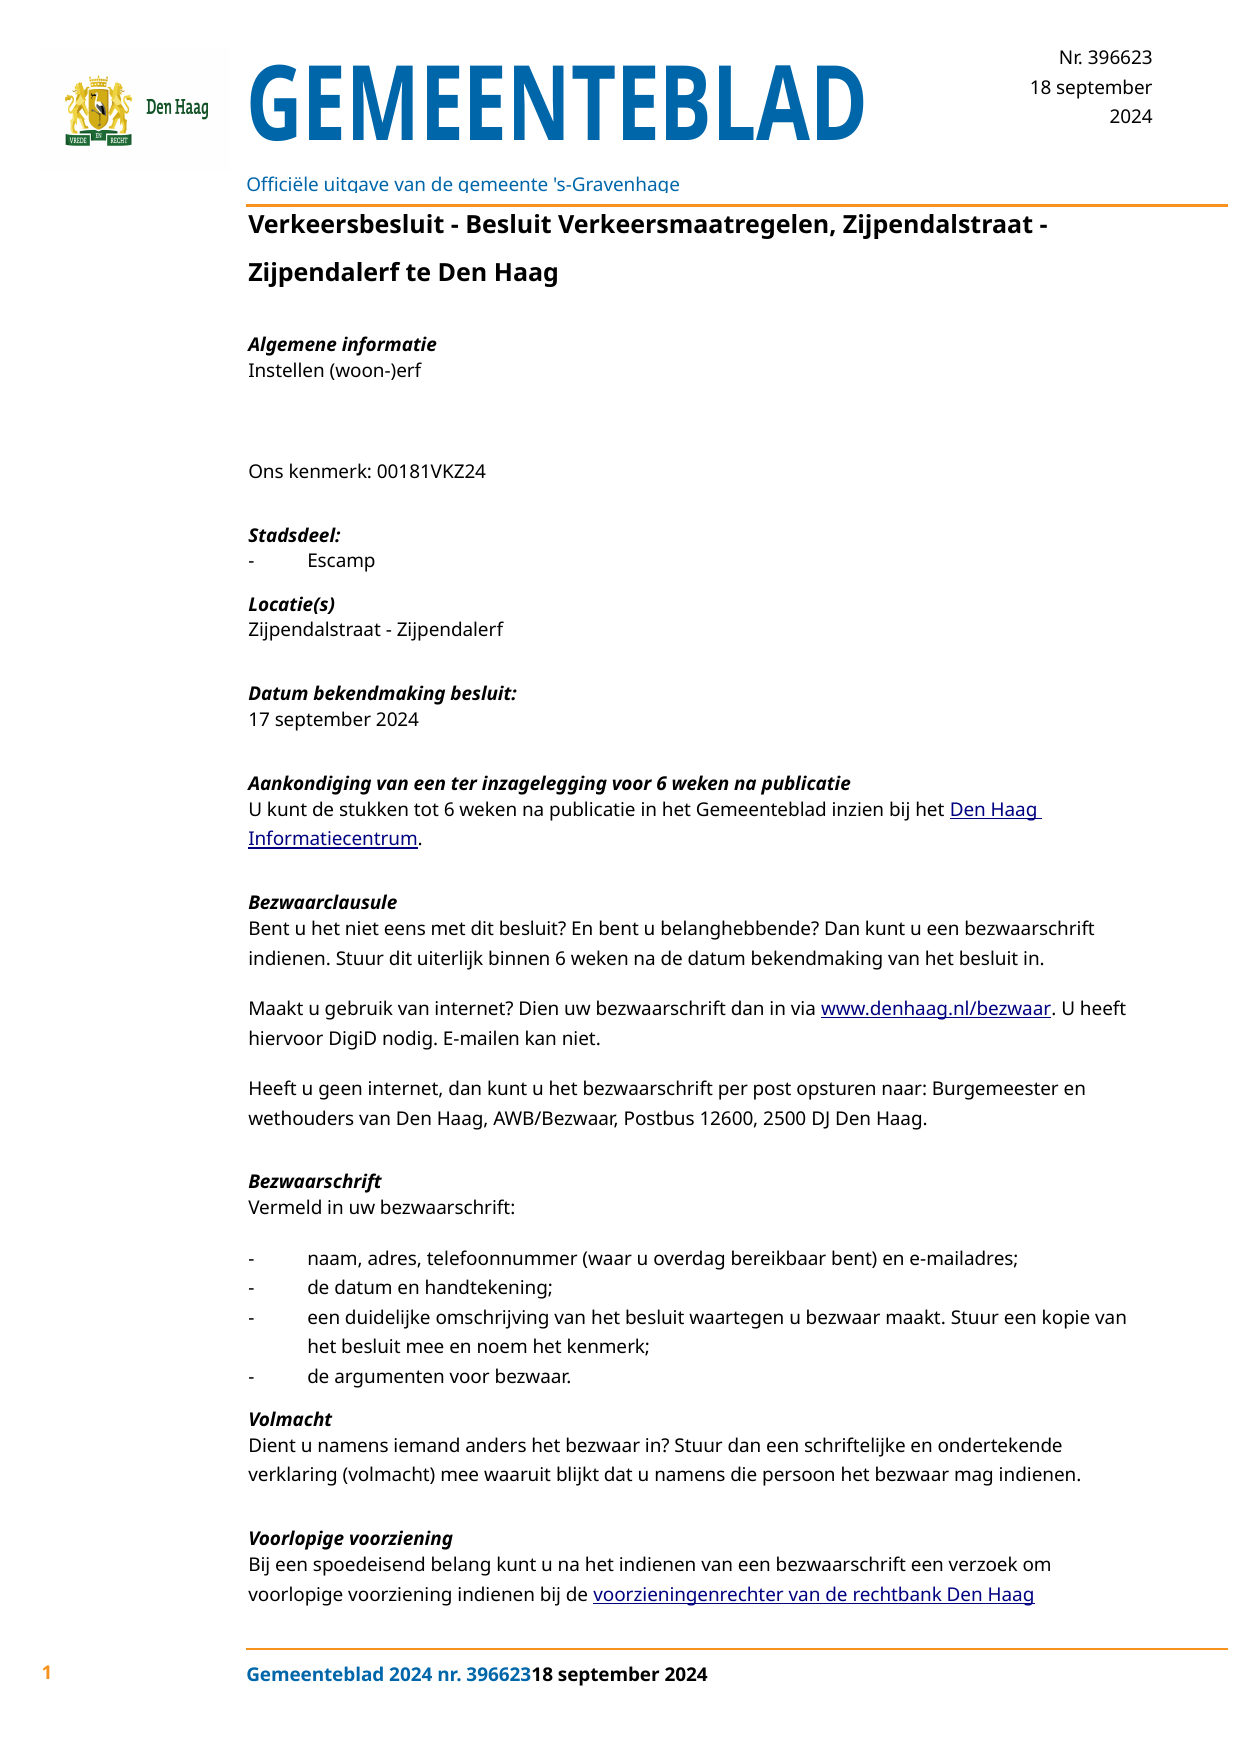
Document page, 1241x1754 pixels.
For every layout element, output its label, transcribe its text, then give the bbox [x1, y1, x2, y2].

list naam, adres, telefoonnummer (waar u overdag bereikbaar bent) en e-mailadres; [248, 1245, 1152, 1271]
list Escamp [248, 548, 1152, 573]
text Vermeld in uw bezwaarschrift: [248, 1194, 1152, 1220]
text Aankondiging van een ter inzagelegging voor 6 weken na publicatie [248, 770, 1152, 796]
text Voorlopige voorziening [248, 1526, 1152, 1551]
text Bezwaarclausule [248, 889, 1152, 915]
text Zijpendalstraat - Zijpendalerf [248, 617, 1152, 642]
text Stadsdeel: [248, 522, 1152, 548]
text 17 september 2024 [248, 706, 1152, 732]
text Bezwaarschrift [248, 1169, 1152, 1194]
picture [41, 47, 231, 172]
text Bent u het niet eens met dit besluit? En bent u belanghebbende? Dan kunt u een bezwaarschrift indienen. Stuur dit uiterlijk binnen 6 weken na de datum bekendmaking van het besluit in. [248, 915, 1152, 971]
text Verkeersbesluit - Besluit Verkeersmaatregelen, Zijpendalstraat - Zijpendalerf te Den Haag [248, 207, 1152, 288]
text Locatie(s) [248, 591, 1152, 617]
text Instellen (woon-)erf [248, 357, 1152, 383]
text Volmacht [248, 1406, 1152, 1432]
text Dient u namens iemand anders het bezwaar in? Stuur dan een schriftelijke en ondertekende verklaring (volmacht) mee waaruit blijkt dat u namens die persoon het bezwaar mag indienen. [248, 1432, 1152, 1487]
text U kunt de stukken tot 6 weken na publicatie in het Gemeenteblad inzien bij het Den Haag Informatiecentrum. [248, 796, 1152, 851]
text Ons kenmerk: 00181VKZ24 [248, 458, 1152, 484]
list een duidelijke omschrijving van het besluit waartegen u bezwaar maakt. Stuur een kopie van het besluit mee en noem het kenmerk; [248, 1304, 1152, 1359]
list de argumenten voor bezwaar. [248, 1363, 1152, 1389]
text Maakt u gebruik van internet? Dien uw bezwaarschrift dan in via www.denhaag.nl/bezwaar. U heeft hiervoor DigiD nodig. E-mailen kan niet. [248, 995, 1152, 1051]
text Bij een spoedeisend belang kunt u na het indienen van een bezwaarschrift een verzoek om voorlopige voorziening indienen bij de voorzieningenrechter van de rechtbank Den Haag [248, 1551, 1152, 1607]
list de datum en handtekening; [248, 1274, 1152, 1300]
text Datum bekendmaking besluit: [248, 681, 1152, 706]
text Algemene informatie [248, 331, 1152, 357]
text Heeft u geen internet, dan kunt u het bezwaarschrift per post opsturen naar: Burgemeester en wethouders van Den Haag, AWB/Bezwaar, Postbus 12600, 2500 DJ Den Haag. [248, 1075, 1152, 1131]
